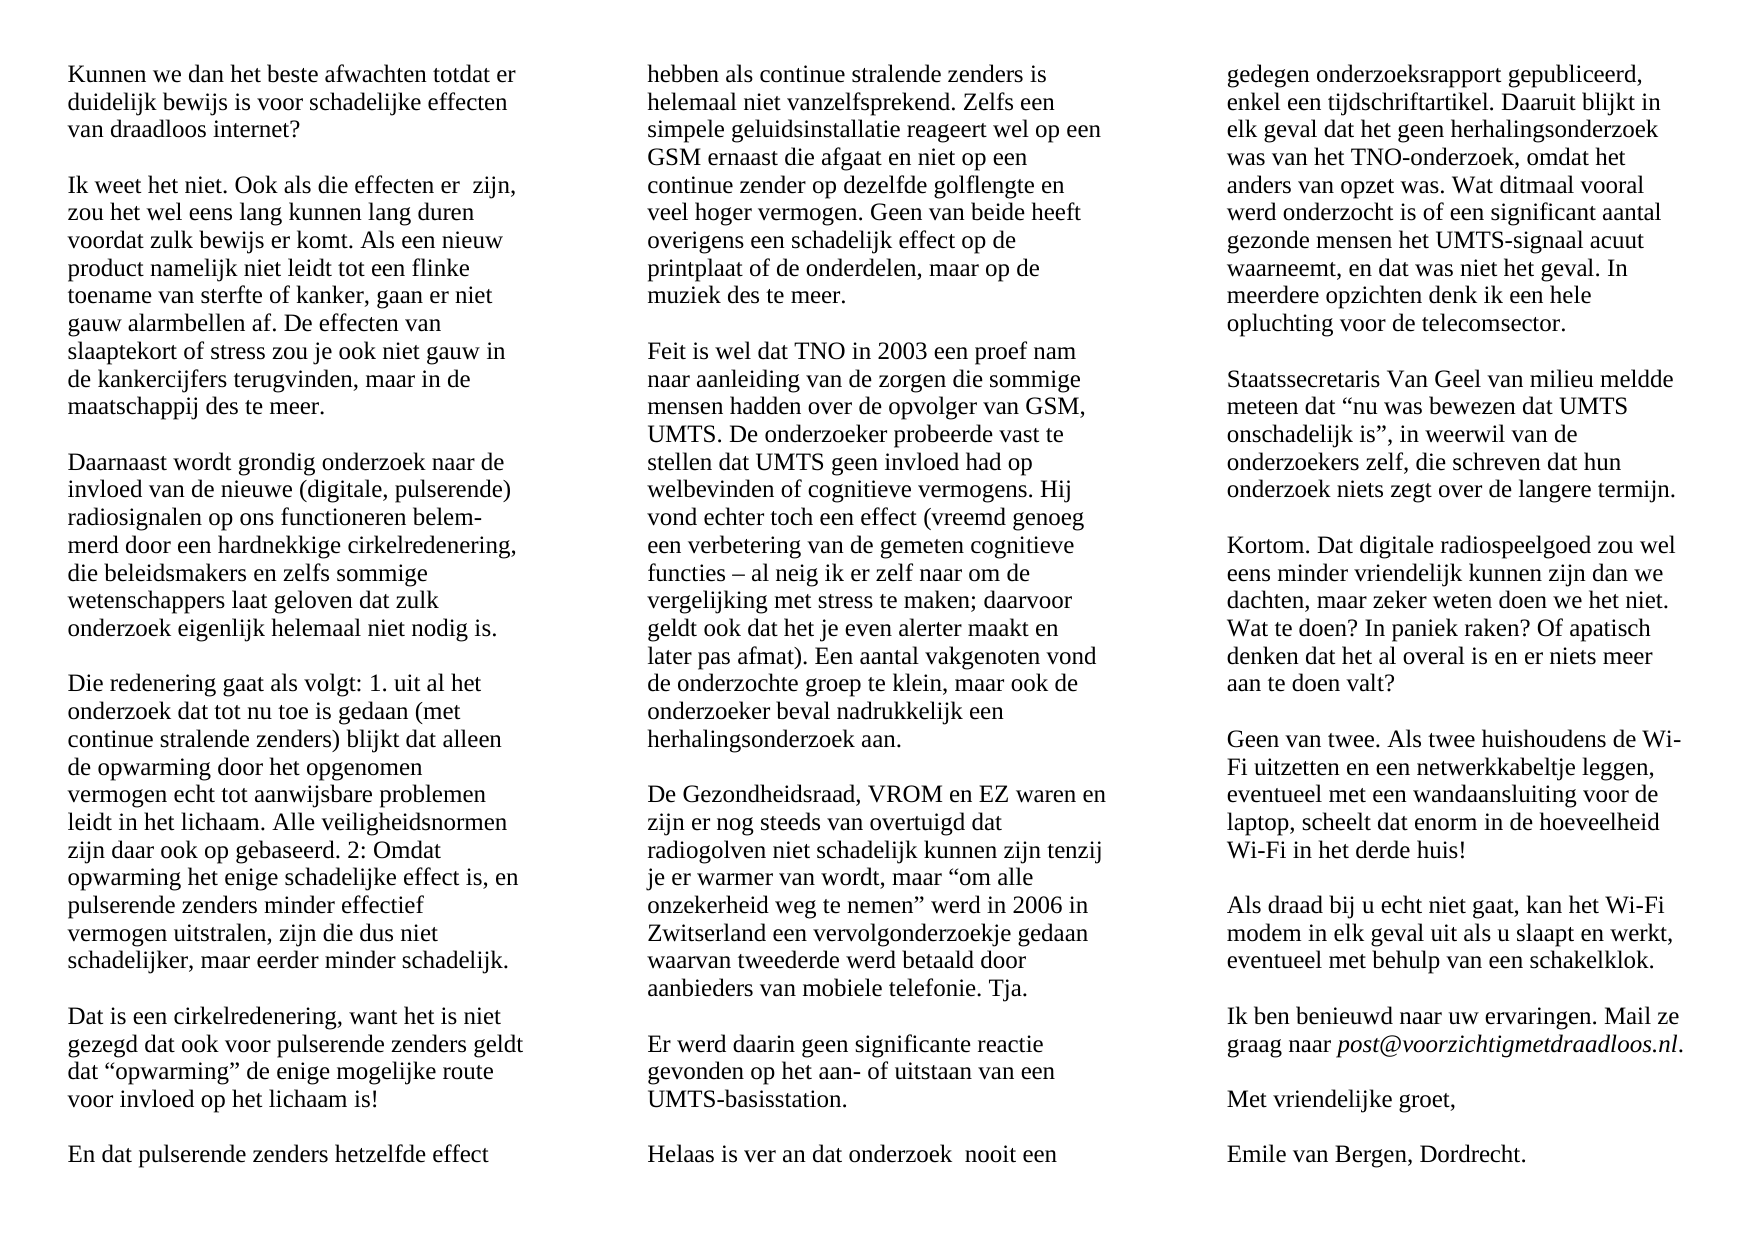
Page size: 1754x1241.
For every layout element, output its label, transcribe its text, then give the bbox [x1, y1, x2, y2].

text Kortom. Dat digitale radiospeelgoed zou wel eens minder vriendelijk kunnen zijn dan we dachten, maar zeker weten doen we het niet. Wat te doen? In paniek raken? Of apatisch denken dat het al overal is en er niets meer aan te doen valt? [1227, 531, 1686, 697]
text hebben als continue stralende zenders is helemaal niet vanzelfsprekend. Zelfs een simpele geluidsinstallatie reageert wel op een GSM ernaast die afgaat en niet op een continue zender op dezelfde golflengte en veel hoger vermogen. Geen van beide heeft overigens een schadelijk effect op de printplaat of de onderdelen, maar op de muziek des te meer. [647, 60, 1107, 309]
text Kunnen we dan het beste afwachten totdat er duidelijk bewijs is voor schadelijke effecten van draadloos internet? [67, 60, 527, 143]
text Met vriendelijke groet, [1227, 1085, 1686, 1113]
text Als draad bij u echt niet gaat, kan het Wi-Fi modem in elk geval uit als u slaapt en werkt, eventueel met behulp van een schakelklok. [1227, 891, 1686, 974]
text Ik weet het niet. Ook als die effecten er zijn, zou het wel eens lang kunnen lang duren voordat zulk bewijs er komt. Als een nieuw product namelijk niet leidt tot een flinke toename van sterfte of kanker, gaan er niet gauw alarmbellen af. De effecten van slaaptekort of stress zou je ook niet gauw in de kankercijfers terugvinden, maar in de maatschappij des te meer. [67, 171, 527, 420]
text Daarnaast wordt grondig onderzoek naar de invloed van de nieuwe (digitale, pulserende) radiosignalen op ons functioneren belem-merd door een hardnekkige cirkelredenering, die beleidsmakers en zelfs sommige wetenschappers laat geloven dat zulk onderzoek eigenlijk helemaal niet nodig is. [67, 448, 527, 642]
text Er werd daarin geen significante reactie gevonden op het aan- of uitstaan van een UMTS-basisstation. [647, 1030, 1107, 1113]
text Dat is een cirkelredenering, want het is niet gezegd dat ook voor pulserende zenders geldt dat “opwarming” de enige mogelijke route voor invloed op het lichaam is! [67, 1002, 527, 1113]
text Emile van Bergen, Dordrecht. [1227, 1141, 1686, 1168]
text Helaas is ver an dat onderzoek nooit een [647, 1141, 1107, 1168]
text Feit is wel dat TNO in 2003 een proef nam naar aanleiding van de zorgen die sommige mensen hadden over de opvolger van GSM, UMTS. De onderzoeker probeerde vast te stellen dat UMTS geen invloed had op welbevinden of cognitieve vermogens. Hij vond echter toch een effect (vreemd genoeg een verbetering van de gemeten cognitieve functies – al neig ik er zelf naar om de vergelijking met stress te maken; daarvoor geldt ook dat het je even alerter maakt en later pas afmat). Een aantal vakgenoten vond de onderzochte groep te klein, maar ook de onderzoeker beval nadrukkelijk een herhalingsonderzoek aan. [647, 337, 1107, 753]
text Staatssecretaris Van Geel van milieu meldde meteen dat “nu was bewezen dat UMTS onschadelijk is”, in weerwil van de onderzoekers zelf, die schreven dat hun onderzoek niets zegt over de langere termijn. [1227, 365, 1686, 503]
text De Gezondheidsraad, VROM en EZ waren en zijn er nog steeds van overtuigd dat radiogolven niet schadelijk kunnen zijn tenzij je er warmer van wordt, maar “om alle onzekerheid weg te nemen” werd in 2006 in Zwitserland een vervolgonderzoekje gedaan waarvan tweederde werd betaald door aanbieders van mobiele telefonie. Tja. [647, 780, 1107, 1002]
text Die redenering gaat als volgt: 1. uit al het onderzoek dat tot nu toe is gedaan (met continue stralende zenders) blijkt dat alleen de opwarming door het opgenomen vermogen echt tot aanwijsbare problemen leidt in het lichaam. Alle veiligheidsnormen zijn daar ook op gebaseerd. 2: Omdat opwarming het enige schadelijke effect is, en pulserende zenders minder effectief vermogen uitstralen, zijn die dus niet schadelijker, maar eerder minder schadelijk. [67, 669, 527, 974]
text Ik ben benieuwd naar uw ervaringen. Mail ze graag naar post@voorzichtigmetdraadloos.nl. [1227, 1002, 1686, 1057]
text gedegen onderzoeksrapport gepubliceerd, enkel een tijdschriftartikel. Daaruit blijkt in elk geval dat het geen herhalingsonderzoek was van het TNO-onderzoek, omdat het anders van opzet was. Wat ditmaal vooral werd onderzocht is of een significant aantal gezonde mensen het UMTS-signaal acuut waarneemt, en dat was niet het geval. In meerdere opzichten denk ik een hele opluchting voor de telecomsector. [1227, 60, 1686, 337]
text En dat pulserende zenders hetzelfde effect [67, 1141, 527, 1168]
text Geen van twee. Als twee huishoudens de Wi-Fi uitzetten en een netwerkkabeltje leggen, eventueel met een wandaansluiting voor de laptop, scheelt dat enorm in de hoeveelheid Wi-Fi in het derde huis! [1227, 725, 1686, 863]
